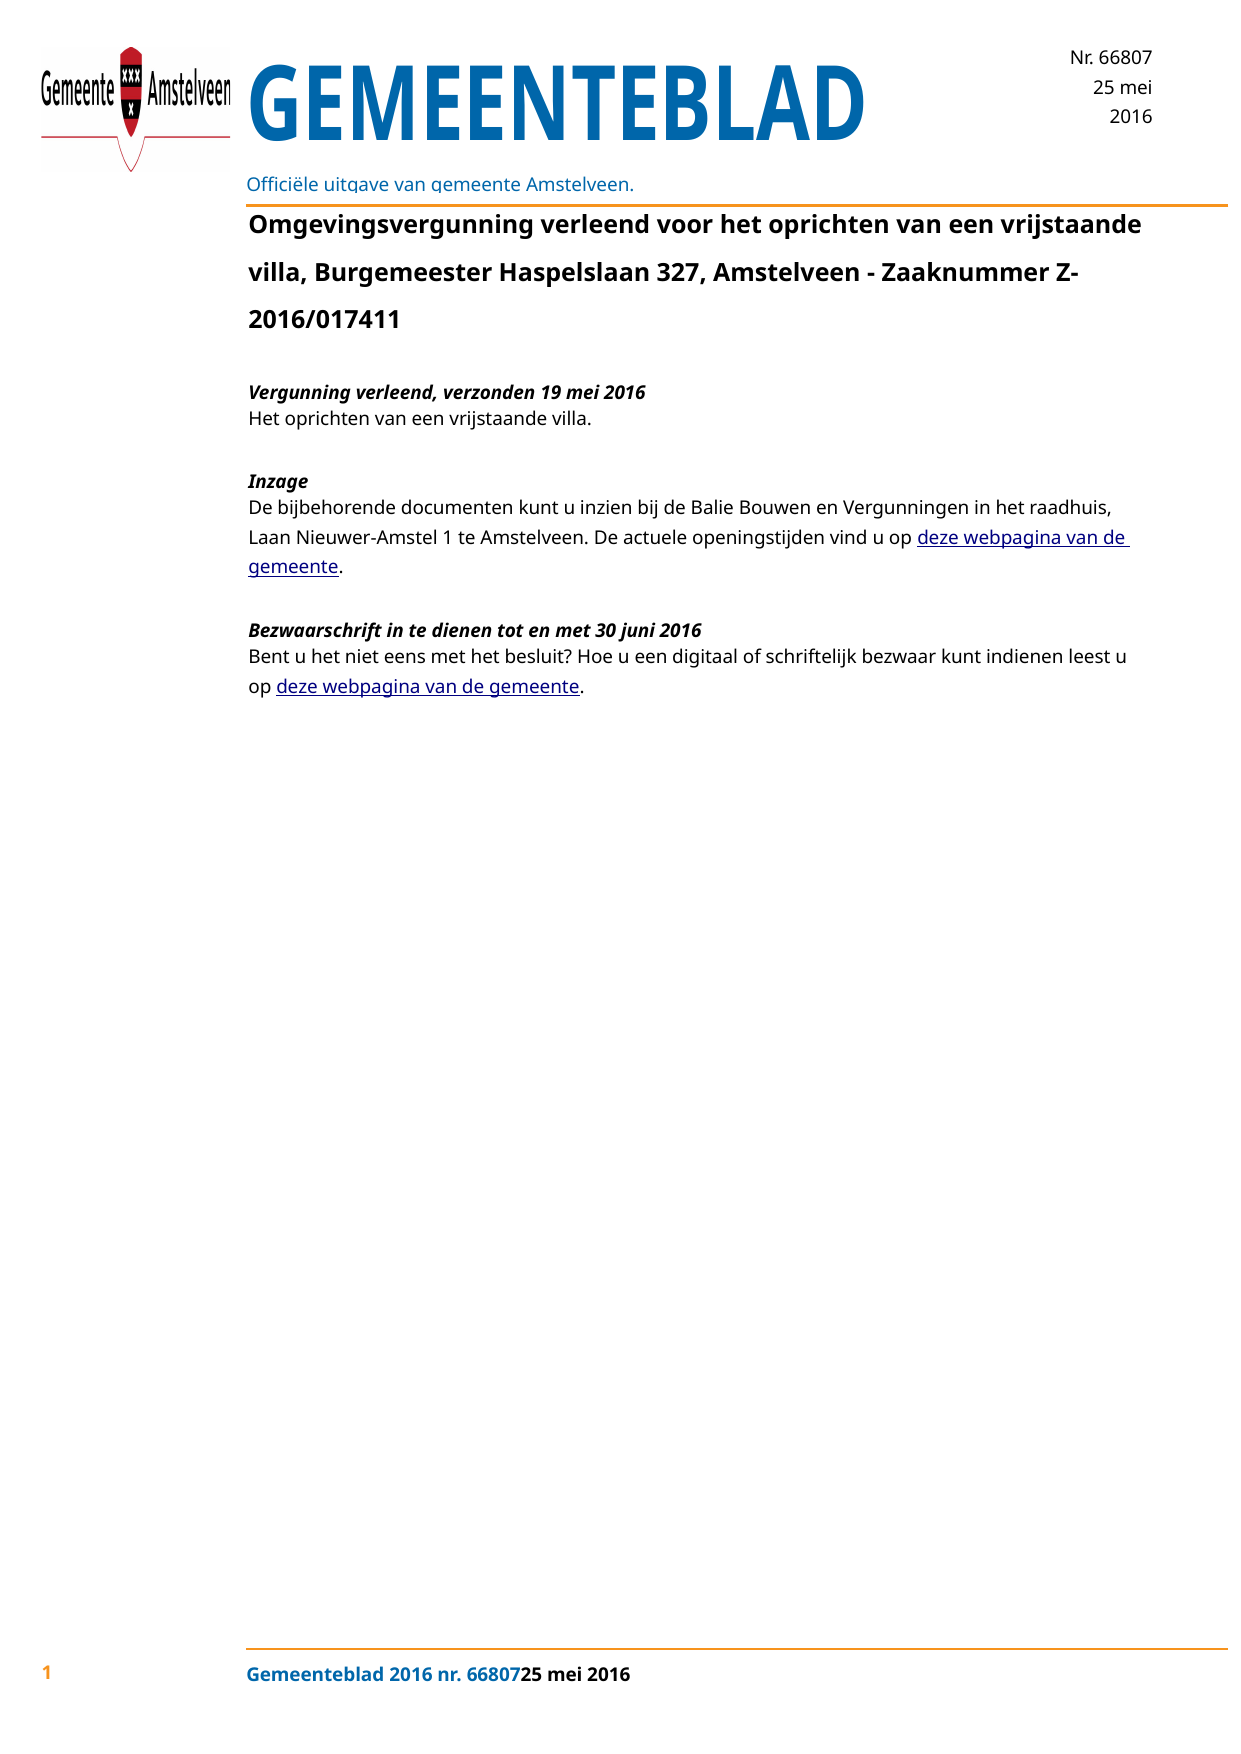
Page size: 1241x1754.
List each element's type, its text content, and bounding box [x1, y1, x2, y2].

text De bijbehorende documenten kunt u inzien bij de Balie Bouwen en Vergunningen in het raadhuis, Laan Nieuwer-Amstel 1 te Amstelveen. De actuele openingstijden vind u op deze webpagina van de gemeente. [248, 494, 1152, 579]
text Bezwaarschrift in te dienen tot en met 30 juni 2016 [248, 618, 1152, 643]
text Inzage [248, 469, 1152, 494]
text Vergunning verleend, verzonden 19 mei 2016 [248, 379, 1152, 405]
picture [41, 47, 231, 172]
text Bent u het niet eens met het besluit? Hoe u een digitaal of schriftelijk bezwaar kunt indienen leest u op deze webpagina van de gemeente. [248, 643, 1152, 699]
text Het oprichten van een vrijstaande villa. [248, 405, 1152, 431]
text Omgevingsvergunning verleend voor het oprichten van een vrijstaande villa, Burgemeester Haspelslaan 327, Amstelveen - Zaaknummer Z-2016/017411 [248, 207, 1152, 336]
